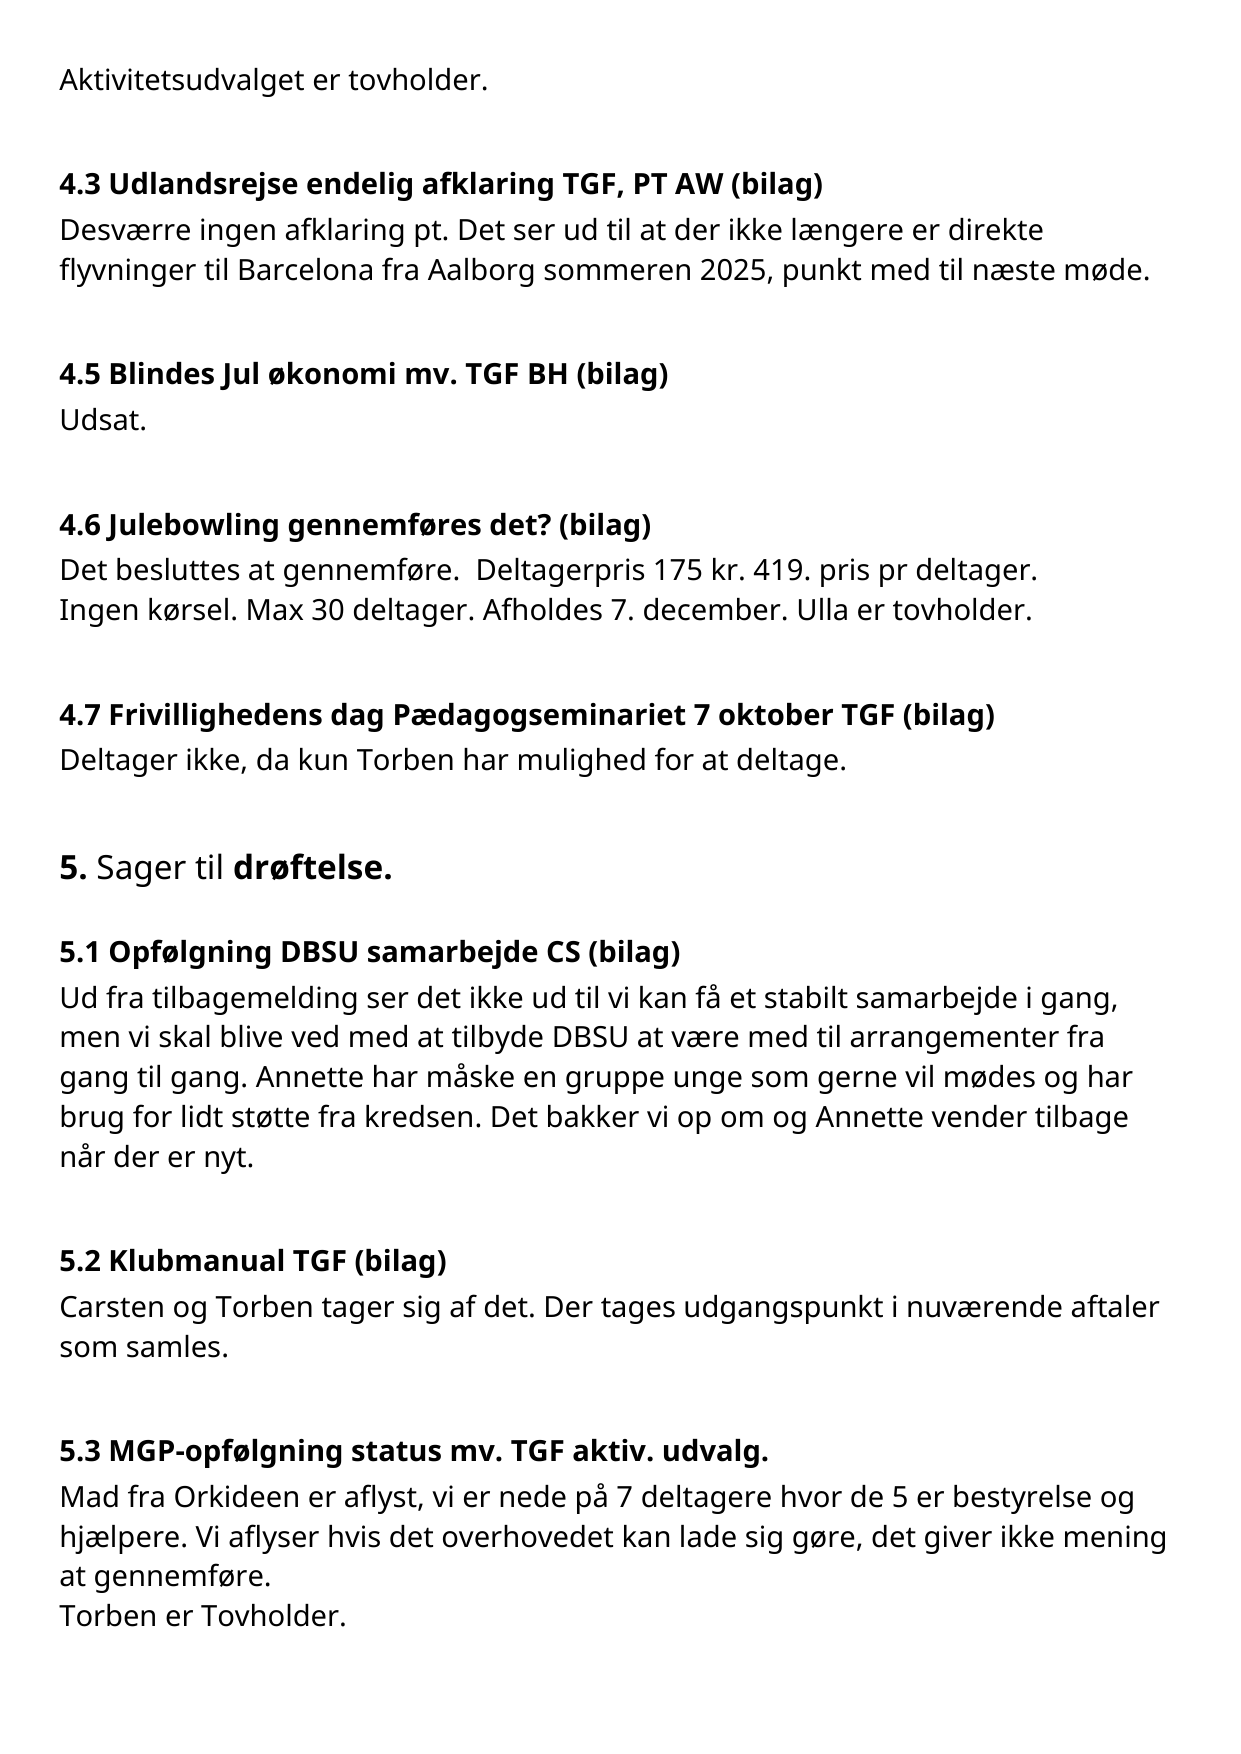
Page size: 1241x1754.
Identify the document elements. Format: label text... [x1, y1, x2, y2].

subtitle 5.2 Klubmanual TGF (bilag) [59, 1240, 1181, 1280]
subtitle 4.6 Julebowling gennemføres det? (bilag) [59, 504, 1181, 543]
subtitle 4.5 Blindes Jul økonomi mv. TGF BH (bilag) [59, 353, 1181, 393]
text Carsten og Torben tager sig af det. Der tages udgangspunkt i nuværende aftaler som samles. [59, 1286, 1181, 1366]
text Deltager ikke, da kun Torben har mulighed for at deltage. [59, 740, 1181, 779]
text Det besluttes at gennemføre. Deltagerpris 175 kr. 419. pris pr deltager. [59, 550, 1181, 589]
subtitle 5.1 Opfølgning DBSU samarbejde CS (bilag) [59, 931, 1181, 971]
text Ud fra tilbagemelding ser det ikke ud til vi kan få et stabilt samarbejde i gang, men vi skal blive ved med at tilbyde DBSU at være med til arrangementer fra gang til gang. Annette har måske en gruppe unge som gerne vil mødes og har brug for lidt støtte fra kredsen. Det bakker vi op om og Annette vender tilbage når der er nyt. [59, 977, 1181, 1176]
text Desværre ingen afklaring pt. Det ser ud til at der ikke længere er direkte flyvninger til Barcelona fra Aalborg sommeren 2025, punkt med til næste møde. [59, 209, 1181, 289]
subtitle 4.3 Udlandsrejse endelig afklaring TGF, PT AW (bilag) [59, 163, 1181, 203]
subtitle 5.3 MGP-opfølgning status mv. TGF aktiv. udvalg. [59, 1430, 1181, 1470]
subtitle 4.7 Frivillighedens dag Pædagogseminariet 7 oktober TGF (bilag) [59, 694, 1181, 733]
text Torben er Tovholder. [59, 1595, 1181, 1635]
subtitle 5. Sager til drøftelse. [59, 844, 1181, 889]
text Aktivitetsudvalget er tovholder. [59, 59, 1181, 99]
text Udsat. [59, 399, 1181, 439]
text Ingen kørsel. Max 30 deltager. Afholdes 7. december. Ulla er tovholder. [59, 589, 1181, 629]
text Mad fra Orkideen er aflyst, vi er nede på 7 deltagere hvor de 5 er bestyrelse og hjælpere. Vi aflyser hvis det overhovedet kan lade sig gøre, det giver ikke mening at gennemføre. [59, 1476, 1181, 1595]
